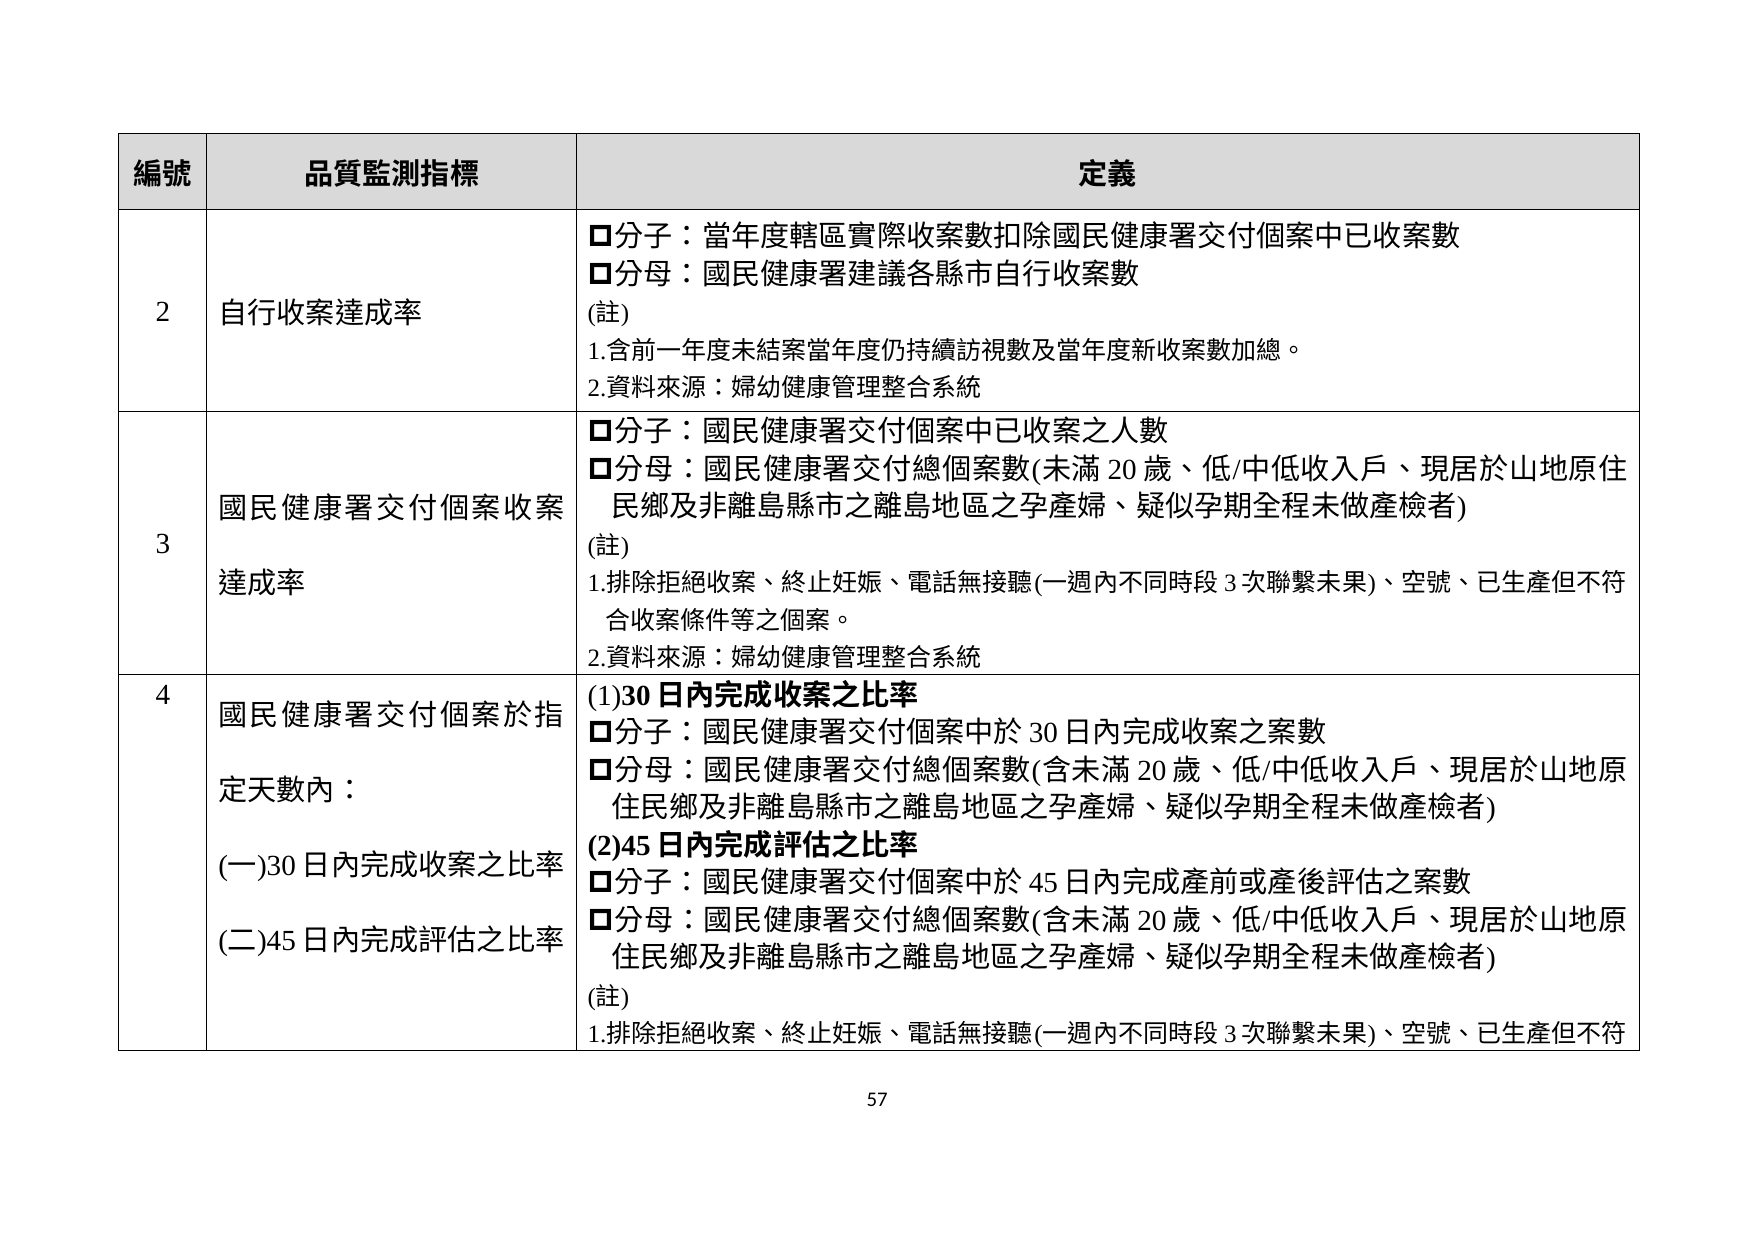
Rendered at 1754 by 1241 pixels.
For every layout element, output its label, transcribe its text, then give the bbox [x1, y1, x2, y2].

table_cell 2 [119, 210, 206, 411]
table_cell 國民健康署交付個案收案達成率 [207, 412, 576, 674]
table_header 編號 [119, 134, 206, 209]
table_cell 自行收案達成率 [207, 210, 576, 411]
table_header 品質監測指標 [207, 134, 576, 209]
table_cell 3 [119, 412, 206, 674]
table_cell 分子：當年度轄區實際收案數扣除國民健康署交付個案中已收案數 分母：國民健康署建議各縣市自行收案數 (註) 1.含前一年度未結案當年度仍持續訪視數及當年度新收案數加總。 2.資料來源：婦幼健康管理整合系統 [577, 210, 1639, 411]
table_cell 國民健康署交付個案於指定天數內： (一)30日內完成收案之比率 (二)45日內完成評估之比率 [207, 675, 576, 1050]
table_cell 分子：國民健康署交付個案中已收案之人數 分母：國民健康署交付總個案數(未滿20歲、低/中低收入戶、現居於山地原住民鄉及非離島縣市之離島地區之孕產婦、疑似孕期全程未做產檢者) (註) 1.排除拒絕收案、終止妊娠、電話無接聽(一週內不同時段3次聯繫未果)、空號、已生產但不符合收案條件等之個案。 2.資料來源：婦幼健康管理整合系統 [577, 412, 1639, 674]
table_cell 4 [119, 675, 206, 1050]
table_cell 30日內完成收案之比率 分子：國民健康署交付個案中於30日內完成收案之案數 分母：國民健康署交付總個案數(含未滿20歲、低/中低收入戶、現居於山地原住民鄉及非離島縣市之離島地區之孕產婦、疑似孕期全程未做產檢者) 45日內完成評估之比率 分子：國民健康署交付個案中於45日內完成產前或產後評估之案數 分母：國民健康署交付總個案數(含未滿20歲、低/中低收入戶、現居於山地原住民鄉及非離島縣市之離島地區之孕產婦、疑似孕期全程未做產檢者) (註) 1.排除拒絕收案、終止妊娠、電話無接聽(一週內不同時段3次聯繫未果)、空號、已生產但不符 [577, 675, 1639, 1050]
table_header 定義 [577, 134, 1639, 209]
